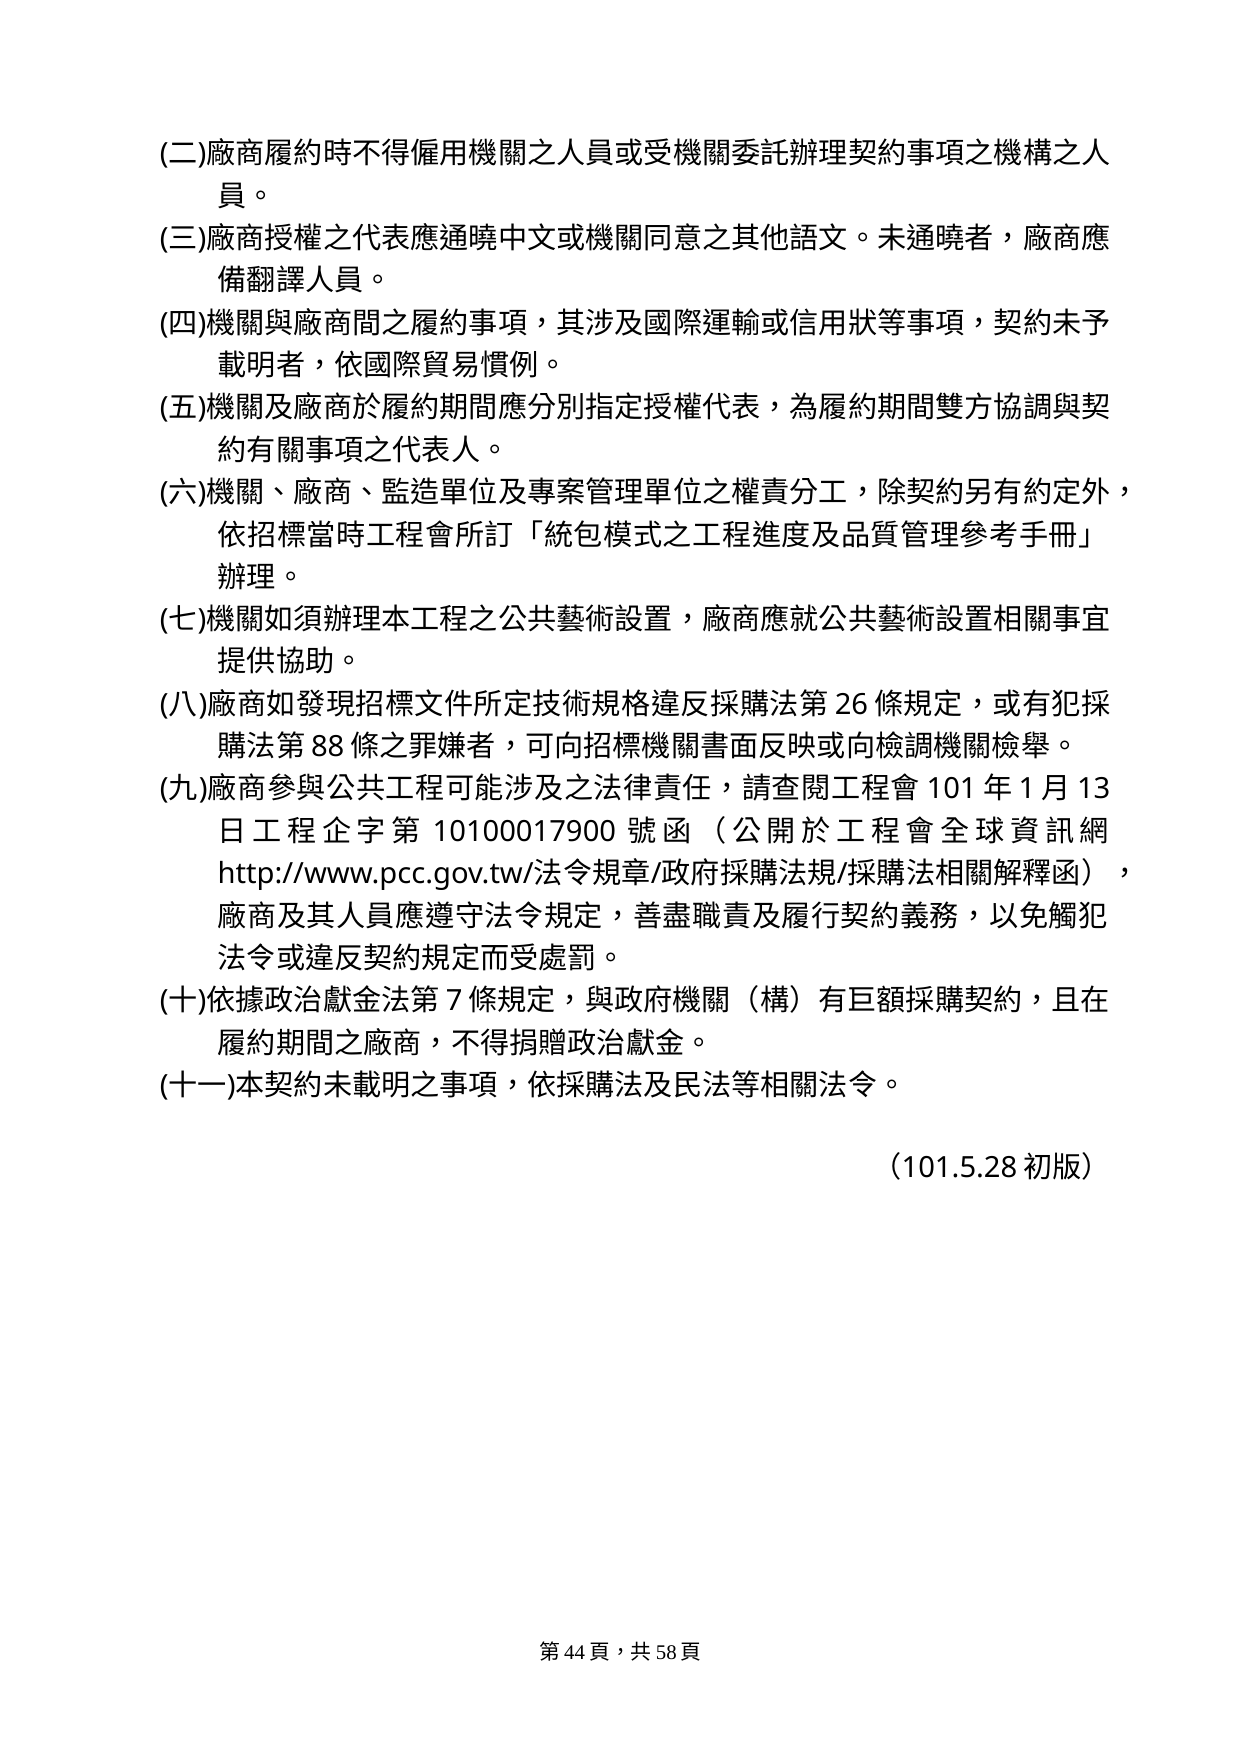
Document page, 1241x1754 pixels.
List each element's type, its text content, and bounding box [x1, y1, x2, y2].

text (四)機關與廠商間之履約事項，其涉及國際運輸或信用狀等事項，契約未予載明者，依國際貿易慣例。 [159, 299, 1110, 384]
text (十一)本契約未載明之事項，依採購法及民法等相關法令。 [159, 1062, 1110, 1104]
text （101.5.28初版） [130, 1144, 1110, 1186]
text (七)機關如須辦理本工程之公共藝術設置，廠商應就公共藝術設置相關事宜提供協助。 [159, 596, 1110, 680]
text (十)依據政治獻金法第7條規定，與政府機關（構）有巨額採購契約，且在履約期間之廠商，不得捐贈政治獻金。 [159, 977, 1110, 1062]
text (九)廠商參與公共工程可能涉及之法律責任，請查閱工程會101年1月13日工程企字第10100017900號函（公開於工程會全球資訊網http://www.pcc.gov.tw/法令規章/政府採購法規/採購法相關解釋函），廠商及其人員應遵守法令規定，善盡職責及履行契約義務，以免觸犯法令或違反契約規定而受處罰。 [159, 765, 1110, 977]
text (八)廠商如發現招標文件所定技術規格違反採購法第26條規定，或有犯採購法第88條之罪嫌者，可向招標機關書面反映或向檢調機關檢舉。 [159, 680, 1110, 765]
text (二)廠商履約時不得僱用機關之人員或受機關委託辦理契約事項之機構之人員。 [159, 130, 1110, 214]
text (五)機關及廠商於履約期間應分別指定授權代表，為履約期間雙方協調與契約有關事項之代表人。 [159, 384, 1110, 469]
text (六)機關、廠商、監造單位及專案管理單位之權責分工，除契約另有約定外，依招標當時工程會所訂「統包模式之工程進度及品質管理參考手冊」辦理。 [159, 469, 1110, 596]
text (三)廠商授權之代表應通曉中文或機關同意之其他語文。未通曉者，廠商應備翻譯人員。 [159, 214, 1110, 299]
